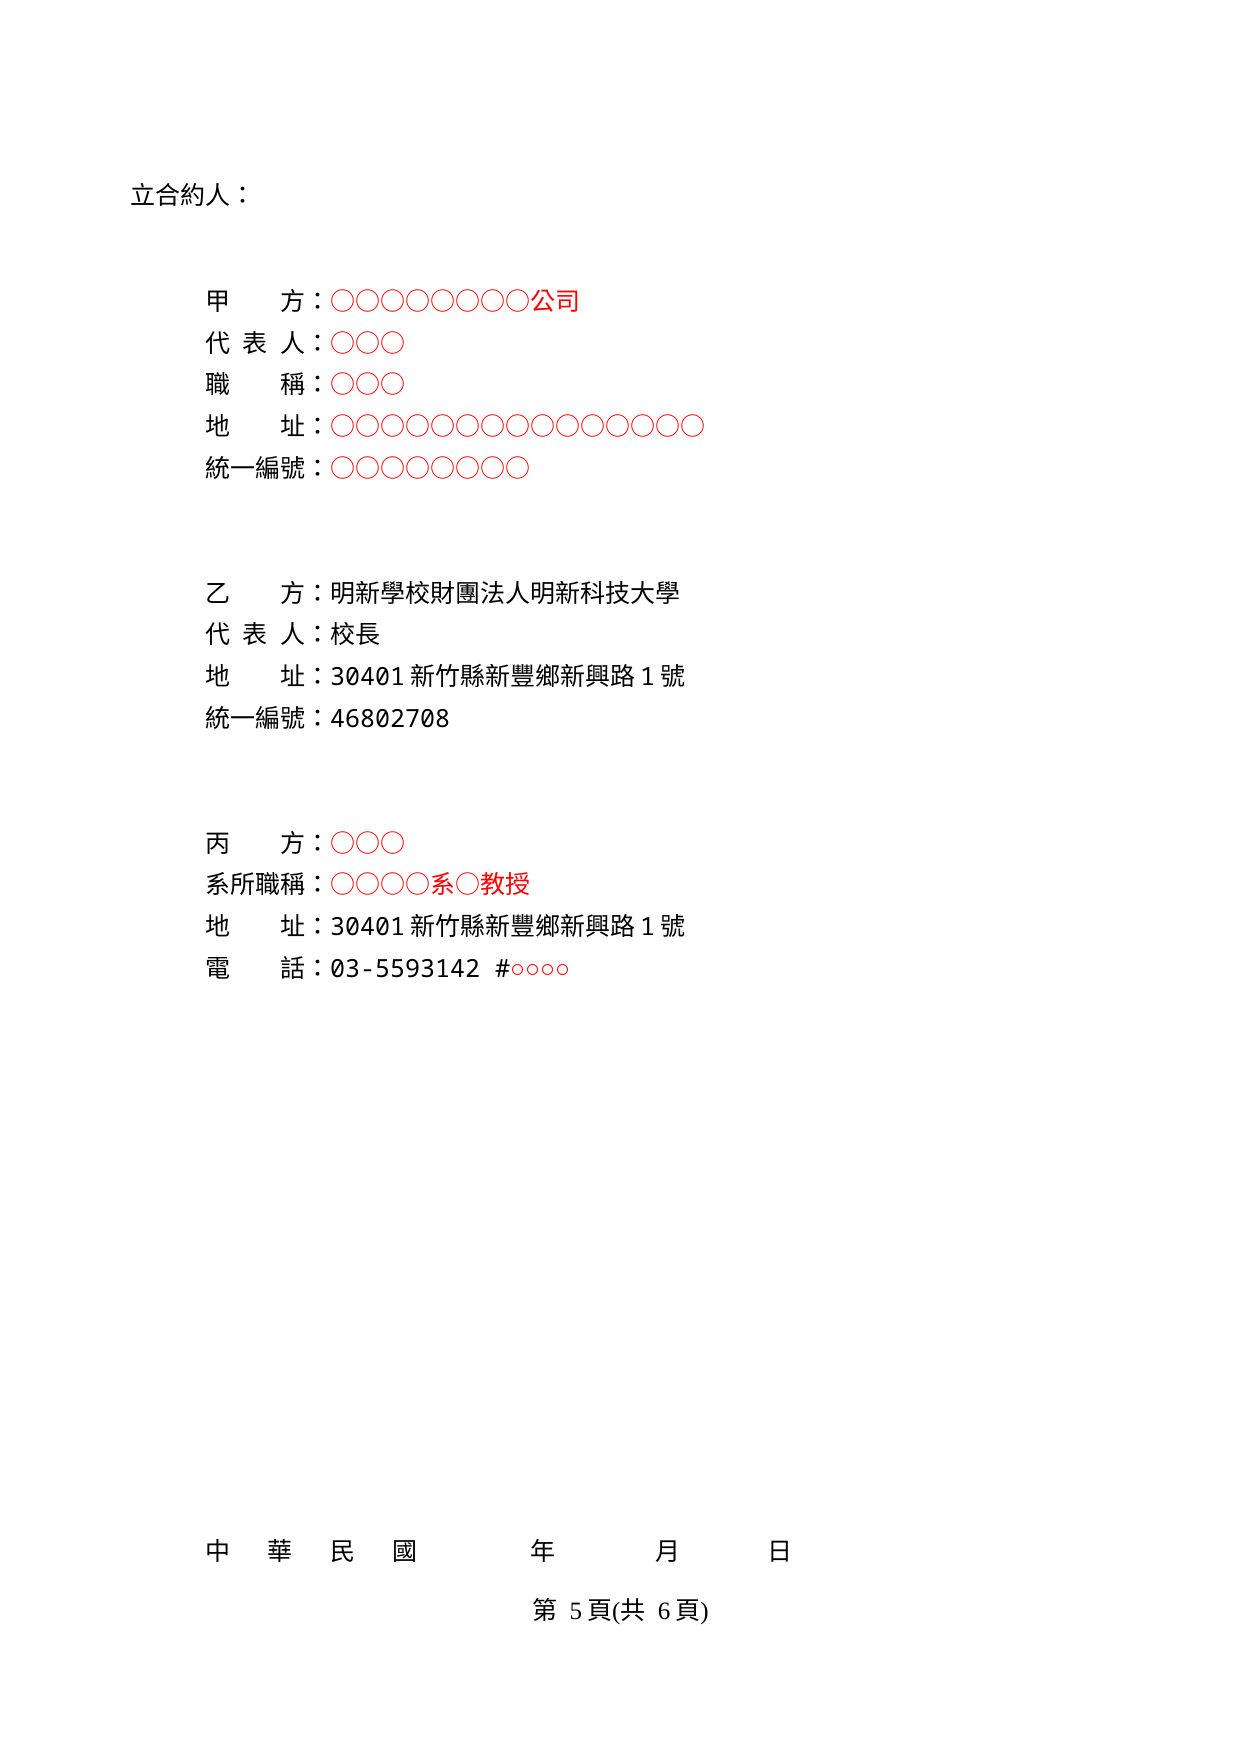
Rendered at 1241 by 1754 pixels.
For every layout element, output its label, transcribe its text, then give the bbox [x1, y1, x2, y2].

text 代 表 人：校長 [188, 610, 1110, 652]
text 地 址：30401新竹縣新豐鄉新興路1號 [188, 652, 1110, 694]
text 代 表 人：○○○ [205, 319, 1110, 360]
text 地 址：○○○○○○○○○○○○○○○ [205, 402, 1110, 444]
text 丙 方：○○○ [205, 819, 1110, 860]
text 電 話：03-5593142 #○○○○ [205, 944, 1110, 985]
text 乙 方：明新學校財團法人明新科技大學 [188, 569, 1110, 610]
text 中 華 民 國 年 月 日 [205, 1527, 1110, 1569]
text 職 稱：○○○ [205, 360, 1110, 402]
text 系所職稱：○○○○系○教授 [205, 860, 1110, 902]
text 統一編號：○○○○○○○○ [205, 444, 1110, 485]
text 地 址：30401新竹縣新豐鄉新興路1號 [205, 902, 1110, 944]
text 統一編號：46802708 [188, 694, 1110, 735]
text 立合約人： [130, 152, 1110, 214]
text 甲 方：○○○○○○○○公司 [205, 277, 1110, 319]
